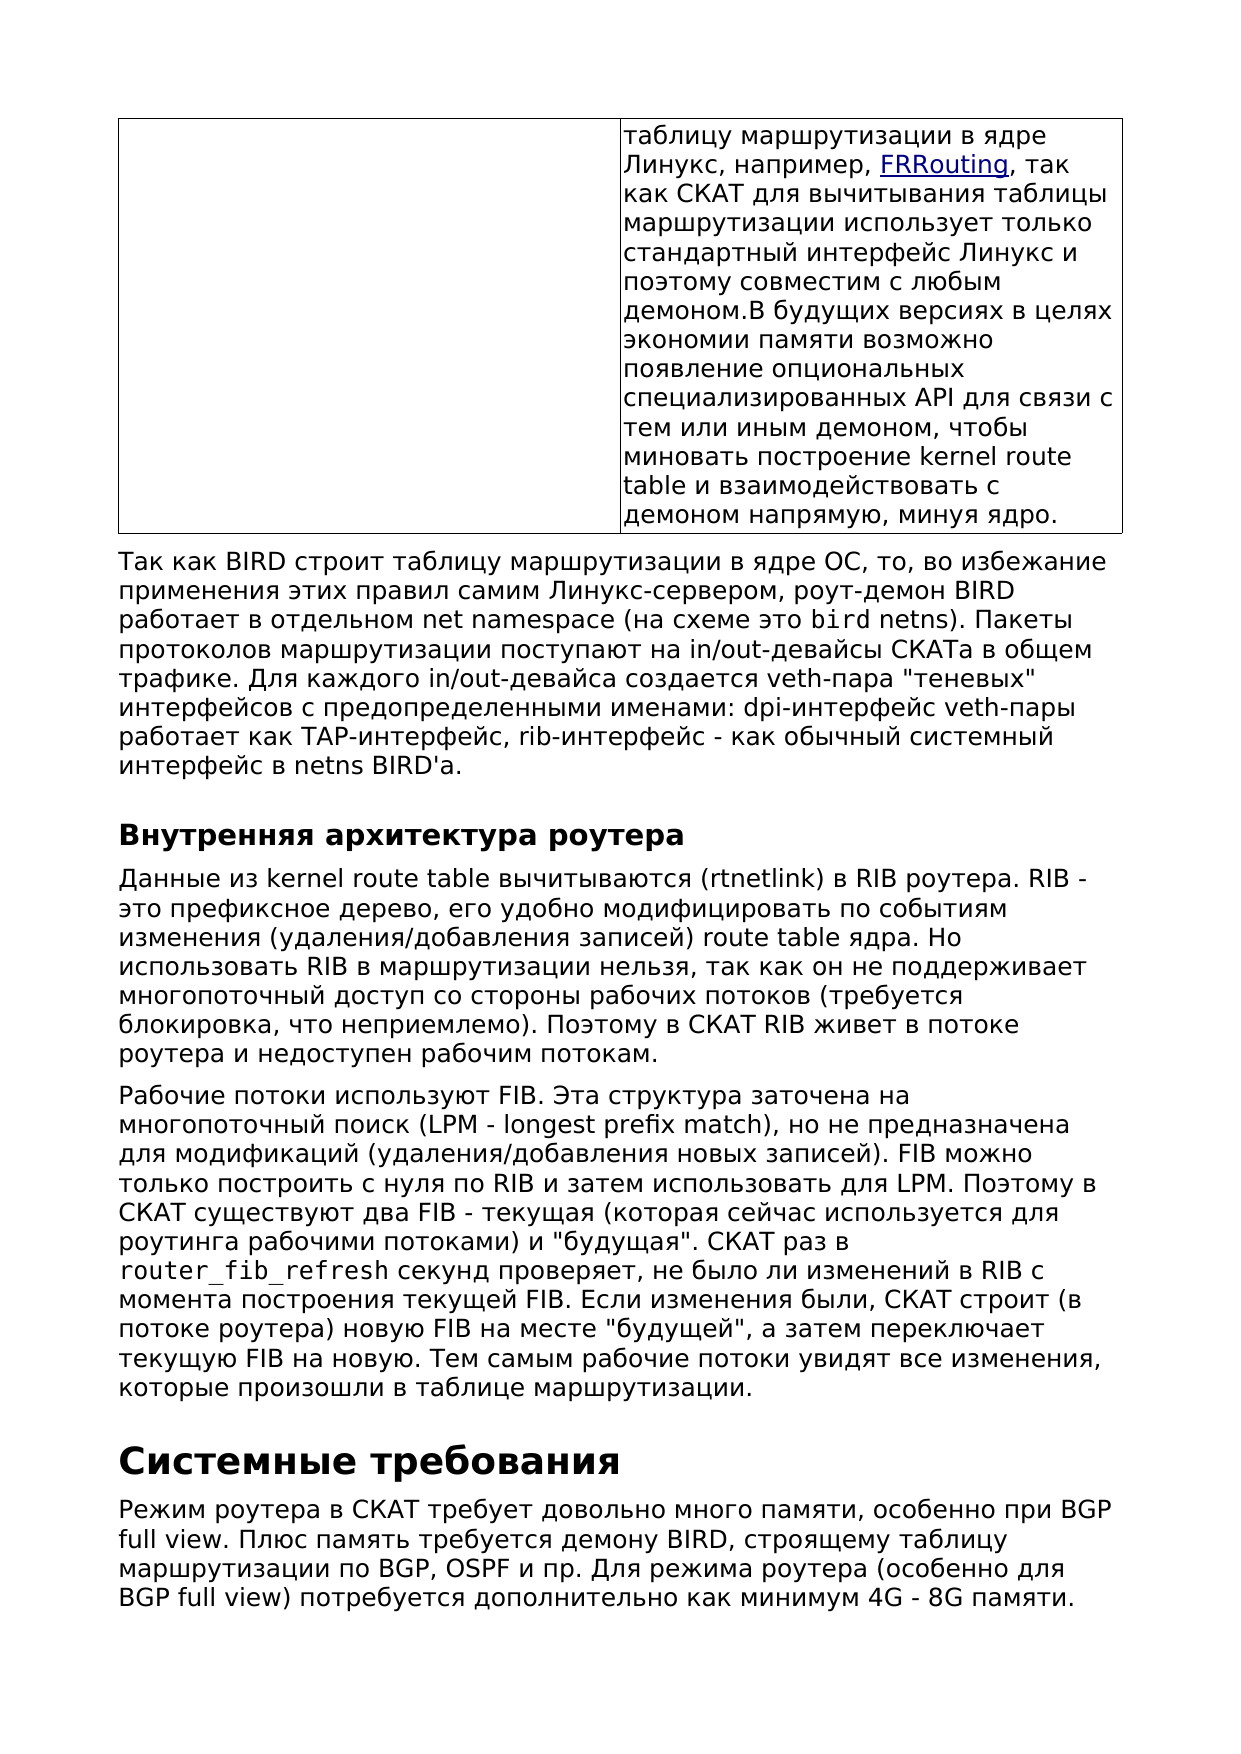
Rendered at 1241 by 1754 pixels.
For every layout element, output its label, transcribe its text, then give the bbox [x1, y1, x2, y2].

table_header [119, 119, 620, 532]
text Режим роутера в СКАТ требует довольно много памяти, особенно при BGP full view. Плюс память требуется демону BIRD, строящему таблицу маршрутизации по BGP, OSPF и пр. Для режима роутера (особенно для BGP full view) потребуется дополнительно как минимум 4G - 8G памяти. [118, 1496, 1122, 1612]
subtitle Системные требования [118, 1439, 1122, 1483]
table_header таблицу маршрутизации в ядре Линукс, например, FRRouting, так как СКАТ для вычитывания таблицы маршрутизации использует только стандартный интерфейс Линукс и поэтому совместим с любым демоном.В будущих версиях в целях экономии памяти возможно появление опциональных специализированных API для связи с тем или иным демоном, чтобы миновать построение kernel route table и взаимодействовать с демоном напрямую, минуя ядро. [621, 119, 1122, 532]
subtitle Внутренняя архитектура роутера [118, 818, 1122, 852]
text Рабочие потоки используют FIB. Эта структура заточена на многопоточный поиск (LPM - longest prefix match), но не предназначена для модификаций (удаления/добавления новых записей). FIB можно только построить с нуля по RIB и затем использовать для LPM. Поэтому в СКАТ существуют два FIB - текущая (которая сейчас используется для роутинга рабочими потоками) и "будущая". СКАТ раз в router_fib_refresh секунд проверяет, не было ли изменений в RIB с момента построения текущей FIB. Если изменения были, СКАТ строит (в потоке роутера) новую FIB на месте "будущей", а затем переключает текущую FIB на новую. Тем самым рабочие потоки увидят все изменения, которые произошли в таблице маршрутизации. [118, 1081, 1122, 1402]
text Так как BIRD строит таблицу маршрутизации в ядре ОС, то, во избежание применения этих правил самим Линукс-сервером, роут-демон BIRD работает в отдельном net namespace (на схеме это bird netns). Пакеты протоколов маршрутизации поступают на in/out-девайсы СКАТа в общем трафике. Для каждого in/out-девайса создается veth-пара "теневых" интерфейсов с предопределенными именами: dpi-интерфейс veth-пары работает как TAP-интерфейс, rib-интерфейс - как обычный системный интерфейс в netns BIRD'а. [118, 547, 1122, 781]
text Данные из kernel route table вычитываются (rtnetlink) в RIB роутера. RIB - это префиксное дерево, его удобно модифицировать по событиям изменения (удаления/добавления записей) route table ядра. Но использовать RIB в маршрутизации нельзя, так как он не поддерживает многопоточный доступ со стороны рабочих потоков (требуется блокировка, что неприемлемо). Поэтому в СКАТ RIB живет в потоке роутера и недоступен рабочим потокам. [118, 864, 1122, 1069]
